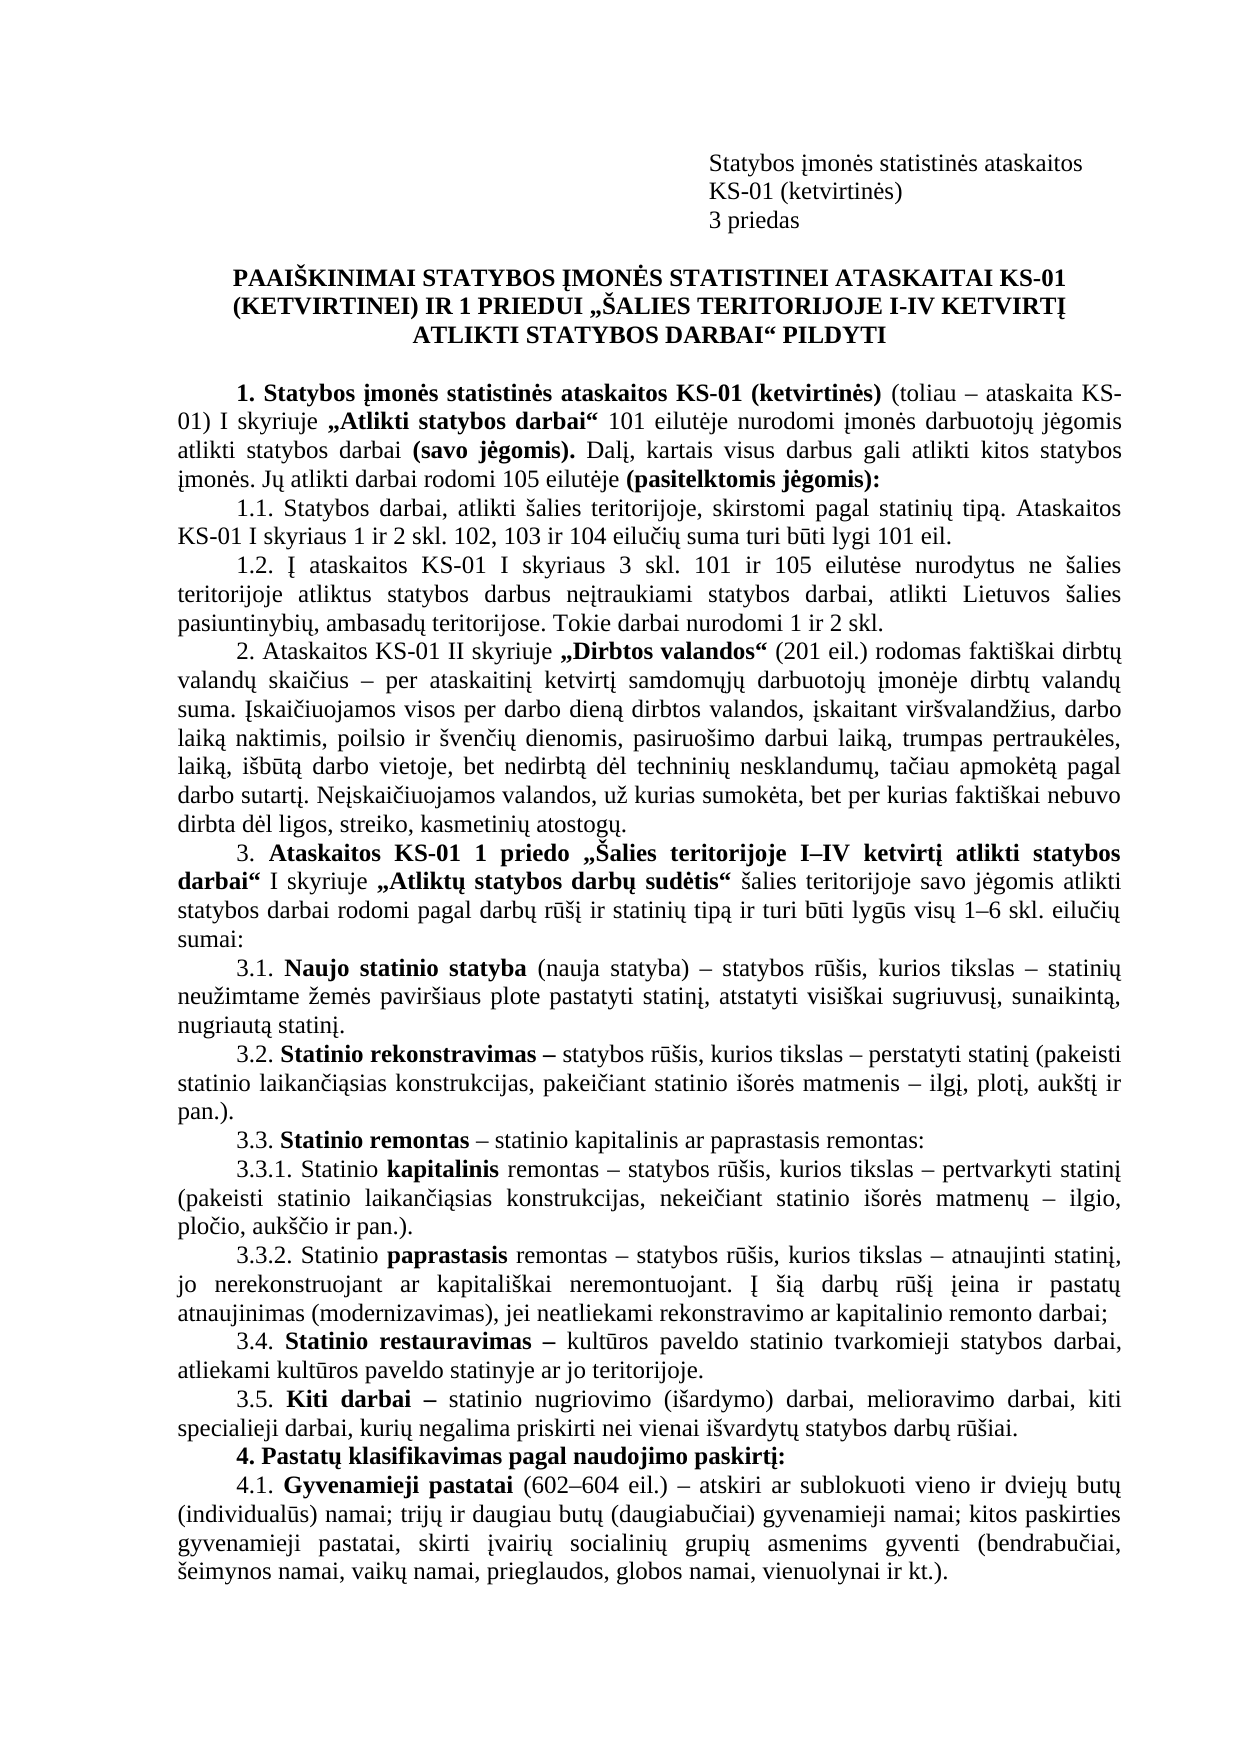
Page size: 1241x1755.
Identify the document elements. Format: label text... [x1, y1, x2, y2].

text Statybos įmonės statistinės ataskaitos [177, 148, 1122, 176]
text 1.2. Į ataskaitos KS-01 I skyriaus 3 skl. 101 ir 105 eilutėse nurodytus ne šalies teritorijoje atliktus statybos darbus neįtraukiami statybos darbai, atlikti Lietuvos šalies pasiuntinybių, ambasadų teritorijose. Tokie darbai nurodomi 1 ir 2 skl. [177, 550, 1122, 636]
text 3. Ataskaitos KS-01 1 priedo „Šalies teritorijoje I–IV ketvirtį atlikti statybos darbai“ I skyriuje „Atliktų statybos darbų sudėtis“ šalies teritorijoje savo jėgomis atlikti statybos darbai rodomi pagal darbų rūšį ir statinių tipą ir turi būti lygūs visų 1–6 skl. eilučių sumai: [177, 838, 1122, 953]
text 4. Pastatų klasifikavimas pagal naudojimo paskirtį: [177, 1441, 1122, 1470]
text 1.1. Statybos darbai, atlikti šalies teritorijoje, skirstomi pagal statinių tipą. Ataskaitos KS-01 I skyriaus 1 ir 2 skl. 102, 103 ir 104 eilučių suma turi būti lygi 101 eil. [177, 493, 1122, 550]
text 4.1. Gyvenamieji pastatai (602–604 eil.) – atskiri ar sublokuoti vieno ir dviejų butų (individualūs) namai; trijų ir daugiau butų (daugiabučiai) gyvenamieji namai; kitos paskirties gyvenamieji pastatai, skirti įvairių socialinių grupių asmenims gyventi (bendrabučiai, šeimynos namai, vaikų namai, prieglaudos, globos namai, vienuolynai ir kt.). [177, 1470, 1122, 1585]
text 3.2. Statinio rekonstravimas – statybos rūšis, kurios tikslas – perstatyti statinį (pakeisti statinio laikančiąsias konstrukcijas, pakeičiant statinio išorės matmenis – ilgį, plotį, aukštį ir pan.). [177, 1039, 1122, 1125]
text 3.1. Naujo statinio statyba (nauja statyba) – statybos rūšis, kurios tikslas – statinių neužimtame žemės paviršiaus plote pastatyti statinį, atstatyti visiškai sugriuvusį, sunaikintą, nugriautą statinį. [177, 953, 1122, 1039]
text 2. Ataskaitos KS-01 II skyriuje „Dirbtos valandos“ (201 eil.) rodomas faktiškai dirbtų valandų skaičius – per ataskaitinį ketvirtį samdomųjų darbuotojų įmonėje dirbtų valandų suma. Įskaičiuojamos visos per darbo dieną dirbtos valandos, įskaitant viršvalandžius, darbo laiką naktimis, poilsio ir švenčių dienomis, pasiruošimo darbui laiką, trumpas pertraukėles, laiką, išbūtą darbo vietoje, bet nedirbtą dėl techninių nesklandumų, tačiau apmokėtą pagal darbo sutartį. Neįskaičiuojamos valandos, už kurias sumokėta, bet per kurias faktiškai nebuvo dirbta dėl ligos, streiko, kasmetinių atostogų. [177, 636, 1122, 838]
text PAAIŠKINIMAI STATYBOS ĮMONĖS STATISTINEI ATASKAITAI KS-01 (KETVIRTINEI) IR 1 PRIEDUI „ŠALIES TERITORIJOJE I-IV KETVIRTĮ ATLIKTI STATYBOS DARBAI“ PILDYTI [177, 263, 1122, 349]
text 3 priedas [177, 205, 1122, 234]
text 3.4. Statinio restauravimas – kultūros paveldo statinio tvarkomieji statybos darbai, atliekami kultūros paveldo statinyje ar jo teritorijoje. [177, 1326, 1122, 1384]
text 1. Statybos įmonės statistinės ataskaitos KS-01 (ketvirtinės) (toliau – ataskaita KS-01) I skyriuje „Atlikti statybos darbai“ 101 eilutėje nurodomi įmonės darbuotojų jėgomis atlikti statybos darbai (savo jėgomis). Dalį, kartais visus darbus gali atlikti kitos statybos įmonės. Jų atlikti darbai rodomi 105 eilutėje (pasitelktomis jėgomis): [177, 378, 1122, 493]
text 3.3.2. Statinio paprastasis remontas – statybos rūšis, kurios tikslas – atnaujinti statinį, jo nerekonstruojant ar kapitališkai neremontuojant. Į šią darbų rūšį įeina ir pastatų atnaujinimas (modernizavimas), jei neatliekami rekonstravimo ar kapitalinio remonto darbai; [177, 1240, 1122, 1326]
text 3.3. Statinio remontas – statinio kapitalinis ar paprastasis remontas: [177, 1125, 1122, 1154]
text 3.3.1. Statinio kapitalinis remontas – statybos rūšis, kurios tikslas – pertvarkyti statinį (pakeisti statinio laikančiąsias konstrukcijas, nekeičiant statinio išorės matmenų – ilgio, pločio, aukščio ir pan.). [177, 1154, 1122, 1240]
text KS-01 (ketvirtinės) [177, 176, 1122, 205]
text 3.5. Kiti darbai – statinio nugriovimo (išardymo) darbai, melioravimo darbai, kiti specialieji darbai, kurių negalima priskirti nei vienai išvardytų statybos darbų rūšiai. [177, 1384, 1122, 1441]
